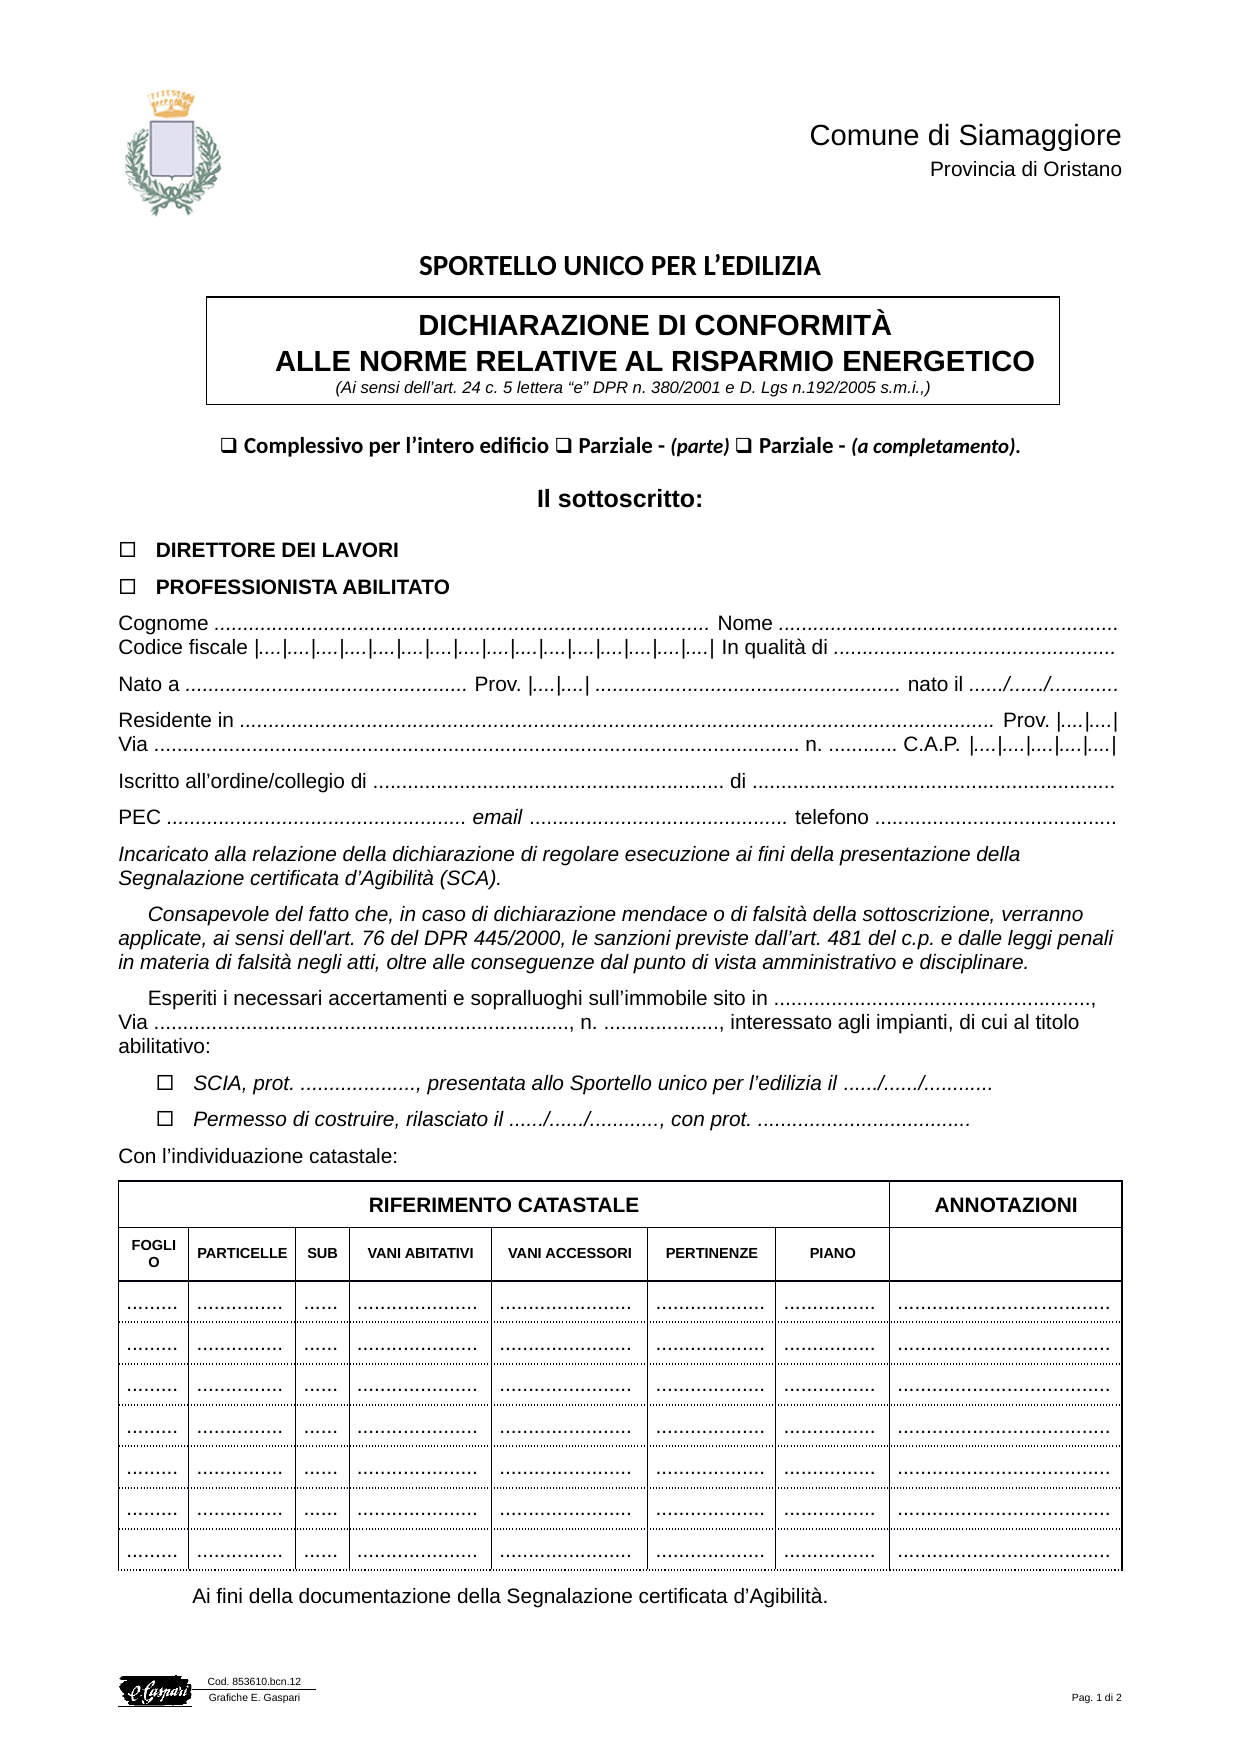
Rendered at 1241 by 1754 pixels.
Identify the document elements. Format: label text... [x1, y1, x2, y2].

table_cell ....................... [492, 1487, 647, 1528]
table_cell ................... [648, 1282, 775, 1321]
table_cell ...... [296, 1487, 349, 1528]
table_cell ............... [189, 1528, 295, 1569]
table_cell ..................................... [890, 1404, 1121, 1445]
table_cell ..................... [350, 1445, 491, 1487]
text Il sottoscritto: [118, 484, 1122, 513]
table_cell ....................... [492, 1321, 647, 1362]
table_header RIFERIMENTO CATASTALE [119, 1182, 889, 1227]
table_cell ................ [776, 1404, 889, 1445]
table_cell ..................... [350, 1404, 491, 1445]
table_cell ..................................... [890, 1282, 1121, 1321]
text  Complessivo per l’intero edificio  Parziale - (parte)  Parziale - (a completamento). [118, 431, 1122, 459]
table_cell PERTINENZE [648, 1228, 775, 1280]
table_cell ..................... [350, 1363, 491, 1404]
picture [122, 87, 224, 219]
text Iscritto all’ordine/collegio di ............................................................. di ............................................................... [118, 768, 1122, 792]
table_cell ................ [776, 1282, 889, 1321]
list SCIA, prot. ...................., presentata allo Sportello unico per l’edilizia il ....../....../............ [156, 1071, 1122, 1094]
table_cell ............... [189, 1282, 295, 1321]
table_cell ...... [296, 1404, 349, 1445]
table_cell ................... [648, 1487, 775, 1528]
table_cell ...... [296, 1282, 349, 1321]
text Esperiti i necessari accertamenti e sopralluoghi sull’immobile sito in ......................................................., Via ........................................................................, n. ...................., interessato agli impianti, di cui al titolo abilitativo: [118, 986, 1122, 1058]
table_cell ................ [776, 1363, 889, 1404]
table_cell ................ [776, 1321, 889, 1362]
table_cell ......... [119, 1282, 188, 1321]
text Con l’individuazione catastale: [118, 1144, 1122, 1168]
table_cell PIANO [776, 1228, 889, 1280]
table_cell ...... [296, 1363, 349, 1404]
text PEC .................................................... email ............................................. telefono .......................................... [118, 805, 1122, 829]
picture [118, 1674, 192, 1706]
table_cell ...... [296, 1528, 349, 1569]
table_cell ......... [119, 1445, 188, 1487]
table_cell ....................... [492, 1282, 647, 1321]
text Comune di Siamaggiore [224, 118, 1122, 152]
table_cell ..................................... [890, 1363, 1121, 1404]
table_cell ................ [776, 1445, 889, 1487]
list Permesso di costruire, rilasciato il ....../....../............, con prot. ..................................... [156, 1107, 1122, 1131]
table_cell ............... [189, 1363, 295, 1404]
table_cell FOGLIO [119, 1228, 188, 1280]
table_cell ......... [119, 1487, 188, 1528]
table_cell ..................... [350, 1321, 491, 1362]
text Incaricato alla relazione della dichiarazione di regolare esecuzione ai fini della presentazione della Segnalazione certificata d’Agibilità (SCA). [118, 841, 1122, 889]
text Consapevole del fatto che, in caso di dichiarazione mendace o di falsità della sottoscrizione, verranno applicate, ai sensi dell'art. 76 del DPR 445/2000, le sanzioni previste dall’art. 481 del c.p. e dalle leggi penali in materia di falsità negli atti, oltre alle conseguenze dal punto di vista amministrativo e disciplinare. [118, 902, 1122, 974]
table_cell ..................... [350, 1528, 491, 1569]
table_header ANNOTAZIONI [890, 1182, 1121, 1227]
text Cognome ...................................................................................... Nome ........................................................... Codice fiscale |....|....|....|....|....|....|....|....|....|....|....|....|....|....|....|....| In qualità di ................................................. [118, 611, 1122, 659]
table_cell ................... [648, 1363, 775, 1404]
table_cell [890, 1228, 1121, 1280]
table_cell SUB [296, 1228, 349, 1280]
table_cell ................... [648, 1321, 775, 1362]
table_cell ..................................... [890, 1321, 1121, 1362]
text Ai fini della documentazione della Segnalazione certificata d’Agibilità. [118, 1584, 1122, 1608]
table_cell ......... [119, 1528, 188, 1569]
table_cell ....................... [492, 1528, 647, 1569]
table_cell ......... [119, 1363, 188, 1404]
table_cell ................... [648, 1404, 775, 1445]
table_cell ............... [189, 1445, 295, 1487]
table_cell ..................................... [890, 1528, 1121, 1569]
table_cell ............... [189, 1321, 295, 1362]
text Residente in ................................................................................................................................... Prov. |....|....| Via ................................................................................................................ n. ............ C.A.P. |....|....|....|....|....| [118, 708, 1122, 756]
table_cell ...... [296, 1321, 349, 1362]
table_cell ................ [776, 1487, 889, 1528]
table_cell ......... [119, 1321, 188, 1362]
list PROFESSIONISTA ABILITATO [118, 574, 1122, 599]
list DIRETTORE DEI LAVORI [118, 538, 1122, 562]
table_cell ......... [119, 1404, 188, 1445]
table_cell ............... [189, 1487, 295, 1528]
text Provincia di Oristano [224, 157, 1122, 181]
table_cell ................... [648, 1445, 775, 1487]
table_cell PARTICELLE [189, 1228, 295, 1280]
table_cell ..................................... [890, 1487, 1121, 1528]
table_cell ..................... [350, 1282, 491, 1321]
subtitle SPORTELLO UNICO PER L’EDILIZIA [118, 247, 1122, 282]
table_cell ....................... [492, 1445, 647, 1487]
table_cell ................... [648, 1528, 775, 1569]
table_cell VANI ABITATIVI [350, 1228, 491, 1280]
table_cell ....................... [492, 1363, 647, 1404]
table_cell ...... [296, 1445, 349, 1487]
text Nato a ................................................. Prov. |....|....| ..................................................... nato il ....../....../............ [118, 672, 1122, 696]
table_cell ............... [189, 1404, 295, 1445]
table_cell ..................... [350, 1487, 491, 1528]
table_cell VANI ACCESSORI [492, 1228, 647, 1280]
table_cell ..................................... [890, 1445, 1121, 1487]
table_cell ....................... [492, 1404, 647, 1445]
table_cell ................ [776, 1528, 889, 1569]
